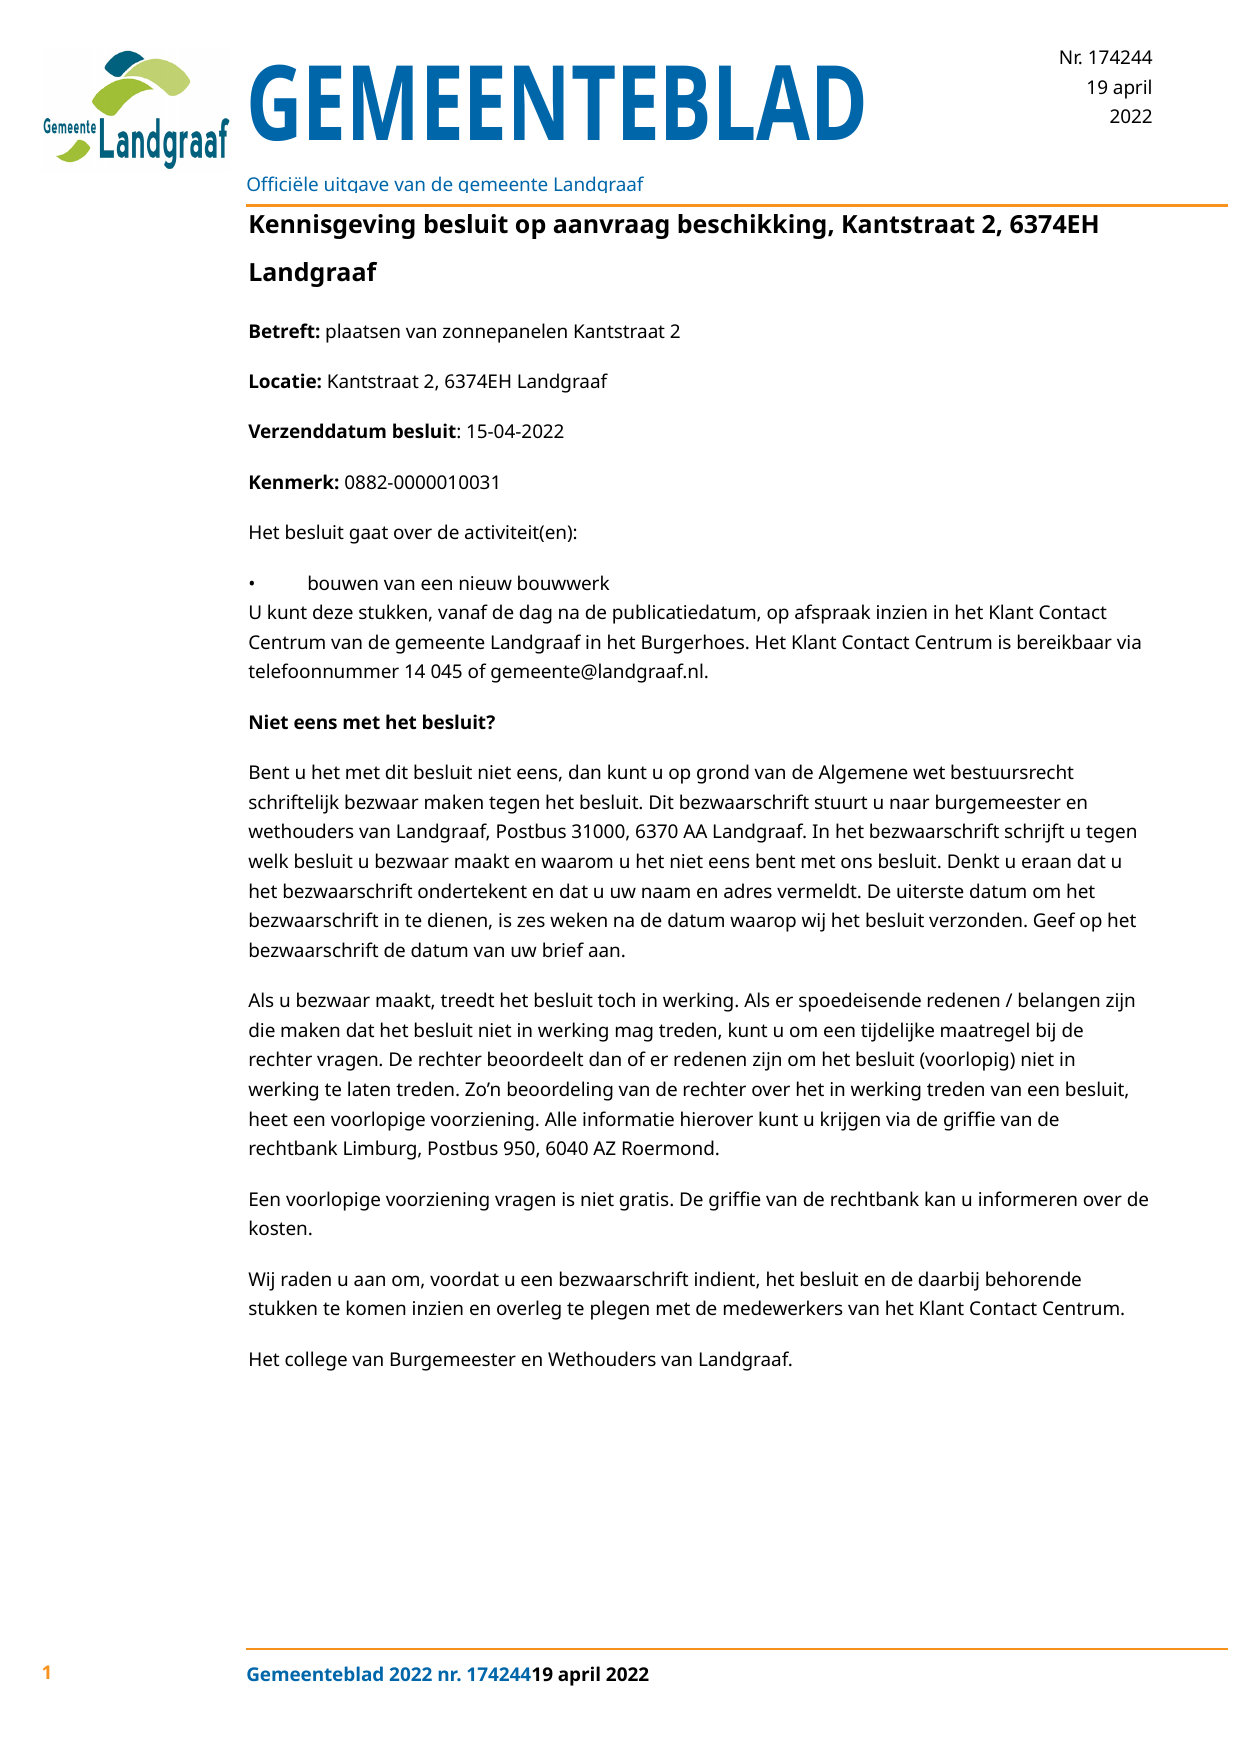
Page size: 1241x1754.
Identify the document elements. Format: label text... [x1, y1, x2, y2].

text Het college van Burgemeester en Wethouders van Landgraaf. [248, 1346, 1152, 1372]
text Als u bezwaar maakt, treedt het besluit toch in werking. Als er spoedeisende redenen / belangen zijn die maken dat het besluit niet in werking mag treden, kunt u om een tijdelijke maatregel bij de rechter vragen. De rechter beoordeelt dan of er redenen zijn om het besluit (voorlopig) niet in werking te laten treden. Zo’n beoordeling van de rechter over het in werking treden van een besluit, heet een voorlopige voorziening. Alle informatie hierover kunt u krijgen via de griffie van de rechtbank Limburg, Postbus 950, 6040 AZ Roermond. [248, 987, 1152, 1161]
text Betreft: plaatsen van zonnepanelen Kantstraat 2 [248, 318, 1152, 344]
text Kenmerk: 0882-0000010031 [248, 469, 1152, 495]
text U kunt deze stukken, vanaf de dag na de publicatiedatum, op afspraak inzien in het Klant Contact Centrum van de gemeente Landgraaf in het Burgerhoes. Het Klant Contact Centrum is bereikbaar via telefoonnummer 14 045 of gemeente@landgraaf.nl. [248, 599, 1152, 684]
list bouwen van een nieuw bouwwerk [248, 570, 1152, 596]
text Kennisgeving besluit op aanvraag beschikking, Kantstraat 2, 6374EH Landgraaf [248, 207, 1152, 288]
text Een voorlopige voorziening vragen is niet gratis. De griffie van de rechtbank kan u informeren over de kosten. [248, 1186, 1152, 1241]
text Wij raden u aan om, voordat u een bezwaarschrift indient, het besluit en de daarbij behorende stukken te komen inzien en overleg te plegen met de medewerkers van het Klant Contact Centrum. [248, 1266, 1152, 1321]
text Het besluit gaat over de activiteit(en): [248, 519, 1152, 545]
picture [41, 47, 231, 172]
text Locatie: Kantstraat 2, 6374EH Landgraaf [248, 368, 1152, 394]
text Bent u het met dit besluit niet eens, dan kunt u op grond van de Algemene wet bestuursrecht schriftelijk bezwaar maken tegen het besluit. Dit bezwaarschrift stuurt u naar burgemeester en wethouders van Landgraaf, Postbus 31000, 6370 AA Landgraaf. In het bezwaarschrift schrijft u tegen welk besluit u bezwaar maakt en waarom u het niet eens bent met ons besluit. Denkt u eraan dat u het bezwaarschrift ondertekent en dat u uw naam en adres vermeldt. De uiterste datum om het bezwaarschrift in te dienen, is zes weken na de datum waarop wij het besluit verzonden. Geef op het bezwaarschrift de datum van uw brief aan. [248, 759, 1152, 963]
text Verzenddatum besluit: 15-04-2022 [248, 419, 1152, 444]
text Niet eens met het besluit? [248, 709, 1152, 735]
